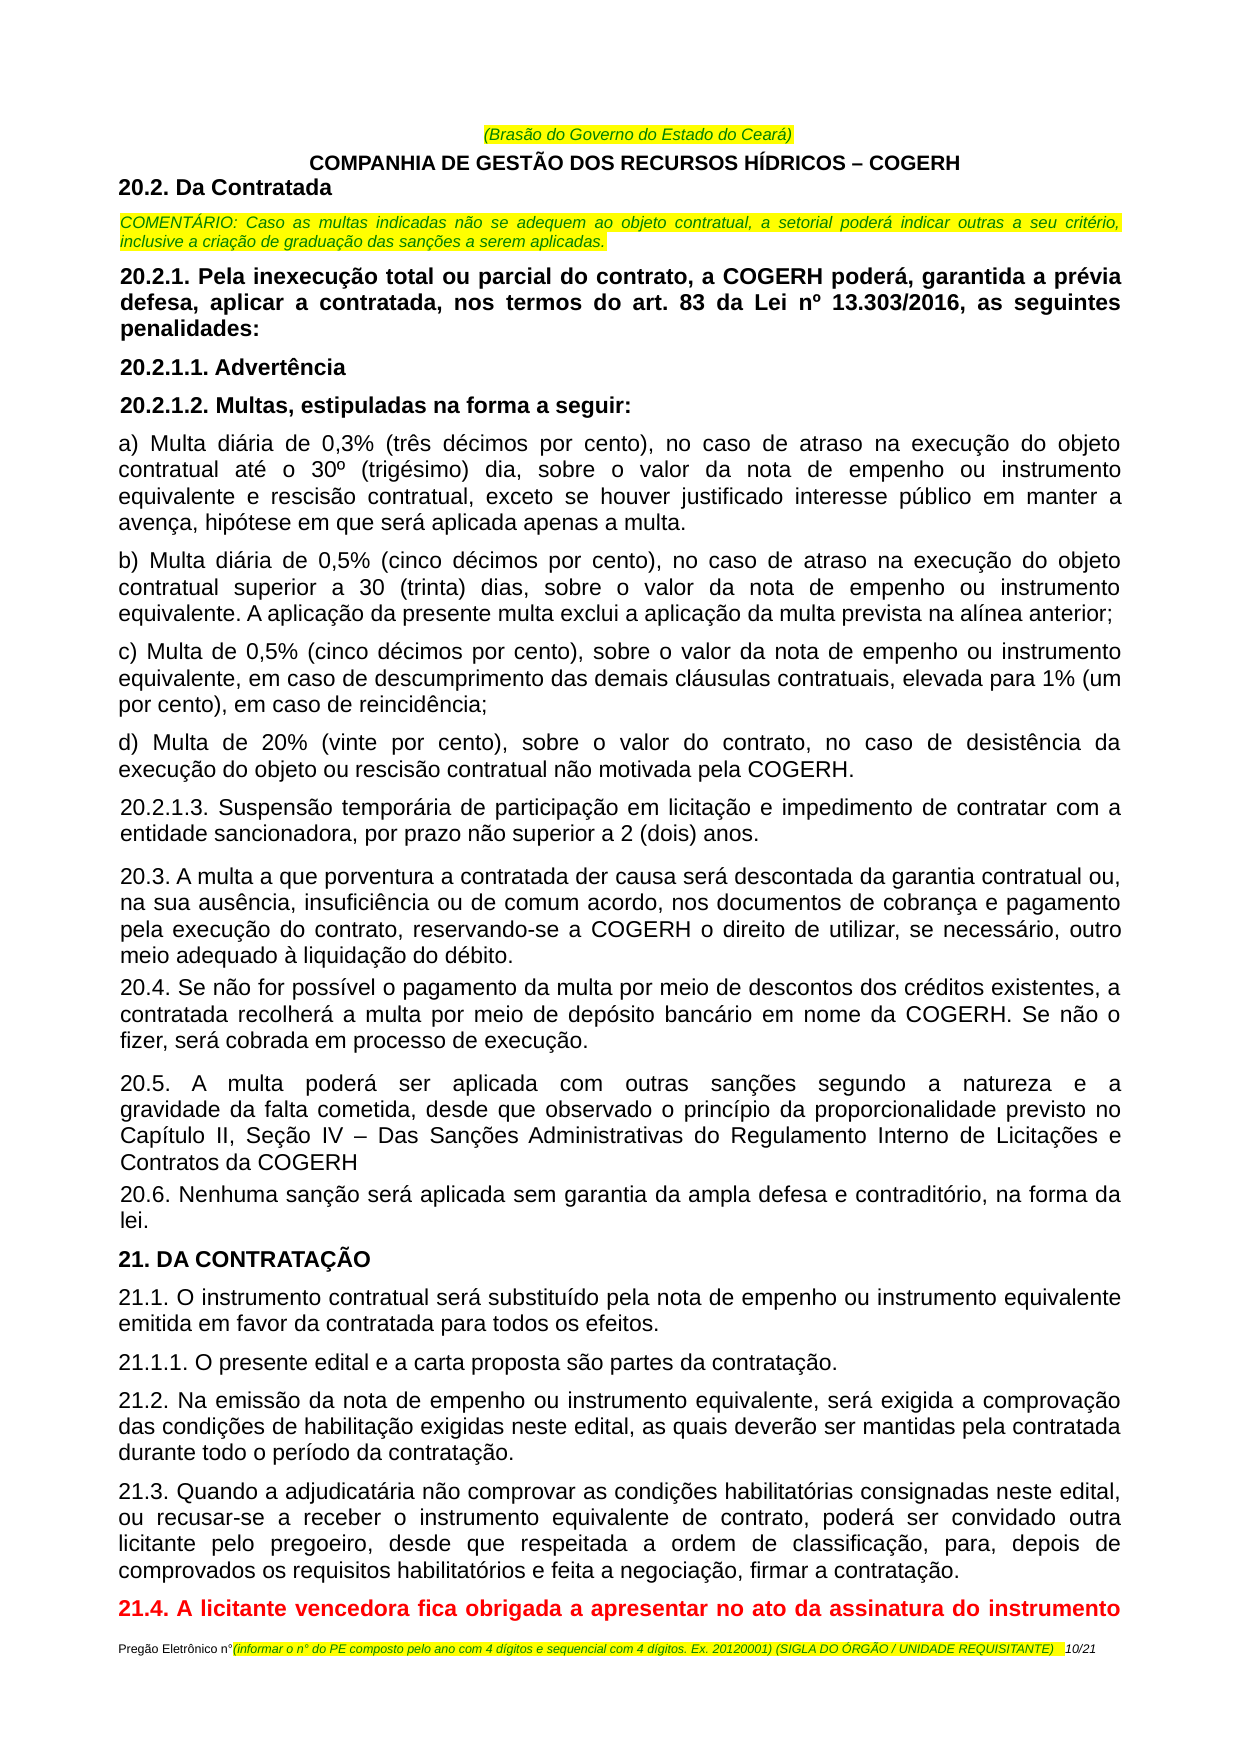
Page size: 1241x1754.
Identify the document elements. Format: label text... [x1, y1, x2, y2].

text 20.2.1. Pela inexecução total ou parcial do contrato, a COGERH poderá, garantida a prévia defesa, aplicar a contratada, nos termos do art. 83 da Lei nº 13.303/2016, as seguintes penalidades: [120, 263, 1122, 342]
text 20.3. A multa a que porventura a contratada der causa será descontada da garantia contratual ou, na sua ausência, insuficiência ou de comum acordo, nos documentos de cobrança e pagamento pela execução do contrato, reservando-se a COGERH o direito de utilizar, se necessário, outro meio adequado à liquidação do débito. [120, 863, 1122, 968]
text 21.1.1. O presente edital e a carta proposta são partes da contratação. [118, 1348, 1122, 1375]
text 21.3. Quando a adjudicatária não comprovar as condições habilitatórias consignadas neste edital, ou recusar-se a receber o instrumento equivalente de contrato, poderá ser convidado outra licitante pelo pregoeiro, desde que respeitada a ordem de classificação, para, depois de comprovados os requisitos habilitatórios e feita a negociação, firmar a contratação. [118, 1478, 1122, 1583]
text d) Multa de 20% (vinte por cento), sobre o valor do contrato, no caso de desistência da execução do objeto ou rescisão contratual não motivada pela COGERH. [118, 729, 1122, 782]
text 20.2.1.3. Suspensão temporária de participação em licitação e impedimento de contratar com a entidade sancionadora, por prazo não superior a 2 (dois) anos. [120, 794, 1122, 847]
text 21.2. Na emissão da nota de empenho ou instrumento equivalente, será exigida a comprovação das condições de habilitação exigidas neste edital, as quais deverão ser mantidas pela contratada durante todo o período da contratação. [118, 1387, 1122, 1466]
text 20.2.1.1. Advertência [120, 354, 1122, 380]
text a) Multa diária de 0,3% (três décimos por cento), no caso de atraso na execução do objeto contratual até o 30º (trigésimo) dia, sobre o valor da nota de empenho ou instrumento equivalente e rescisão contratual, exceto se houver justificado interesse público em manter a avença, hipótese em que será aplicada apenas a multa. [118, 430, 1122, 536]
text 21. DA CONTRATAÇÃO [118, 1246, 1122, 1272]
text c) Multa de 0,5% (cinco décimos por cento), sobre o valor da nota de empenho ou instrumento equivalente, em caso de descumprimento das demais cláusulas contratuais, elevada para 1% (um por cento), em caso de reincidência; [118, 638, 1122, 717]
text 20.2. Da Contratada [118, 174, 1122, 201]
text 20.2.1.2. Multas, estipuladas na forma a seguir: [120, 392, 1122, 418]
text COMENTÁRIO: Caso as multas indicadas não se adequem ao objeto contratual, a setorial poderá indicar outras a seu critério, inclusive a criação de graduação das sanções a serem aplicadas. [120, 212, 1122, 251]
text 21.4. A licitante vencedora fica obrigada a apresentar no ato da assinatura do instrumento [118, 1595, 1122, 1621]
text 21.1. O instrumento contratual será substituído pela nota de empenho ou instrumento equivalente emitida em favor da contratada para todos os efeitos. [118, 1284, 1122, 1337]
text b) Multa diária de 0,5% (cinco décimos por cento), no caso de atraso na execução do objeto contratual superior a 30 (trinta) dias, sobre o valor da nota de empenho ou instrumento equivalente. A aplicação da presente multa exclui a aplicação da multa prevista na alínea anterior; [118, 547, 1122, 626]
text 20.5. A multa poderá ser aplicada com outras sanções segundo a natureza e a gravidade da falta cometida, desde que observado o princípio da proporcionalidade previsto no Capítulo II, Seção IV – Das Sanções Administrativas do Regulamento Interno de Licitações e Contratos da COGERH [120, 1070, 1122, 1175]
text 20.4. Se não for possível o pagamento da multa por meio de descontos dos créditos existentes, a contratada recolherá a multa por meio de depósito bancário em nome da COGERH. Se não o fizer, será cobrada em processo de execução. [120, 974, 1122, 1053]
text 20.6. Nenhuma sanção será aplicada sem garantia da ampla defesa e contraditório, na forma da lei. [120, 1181, 1122, 1234]
